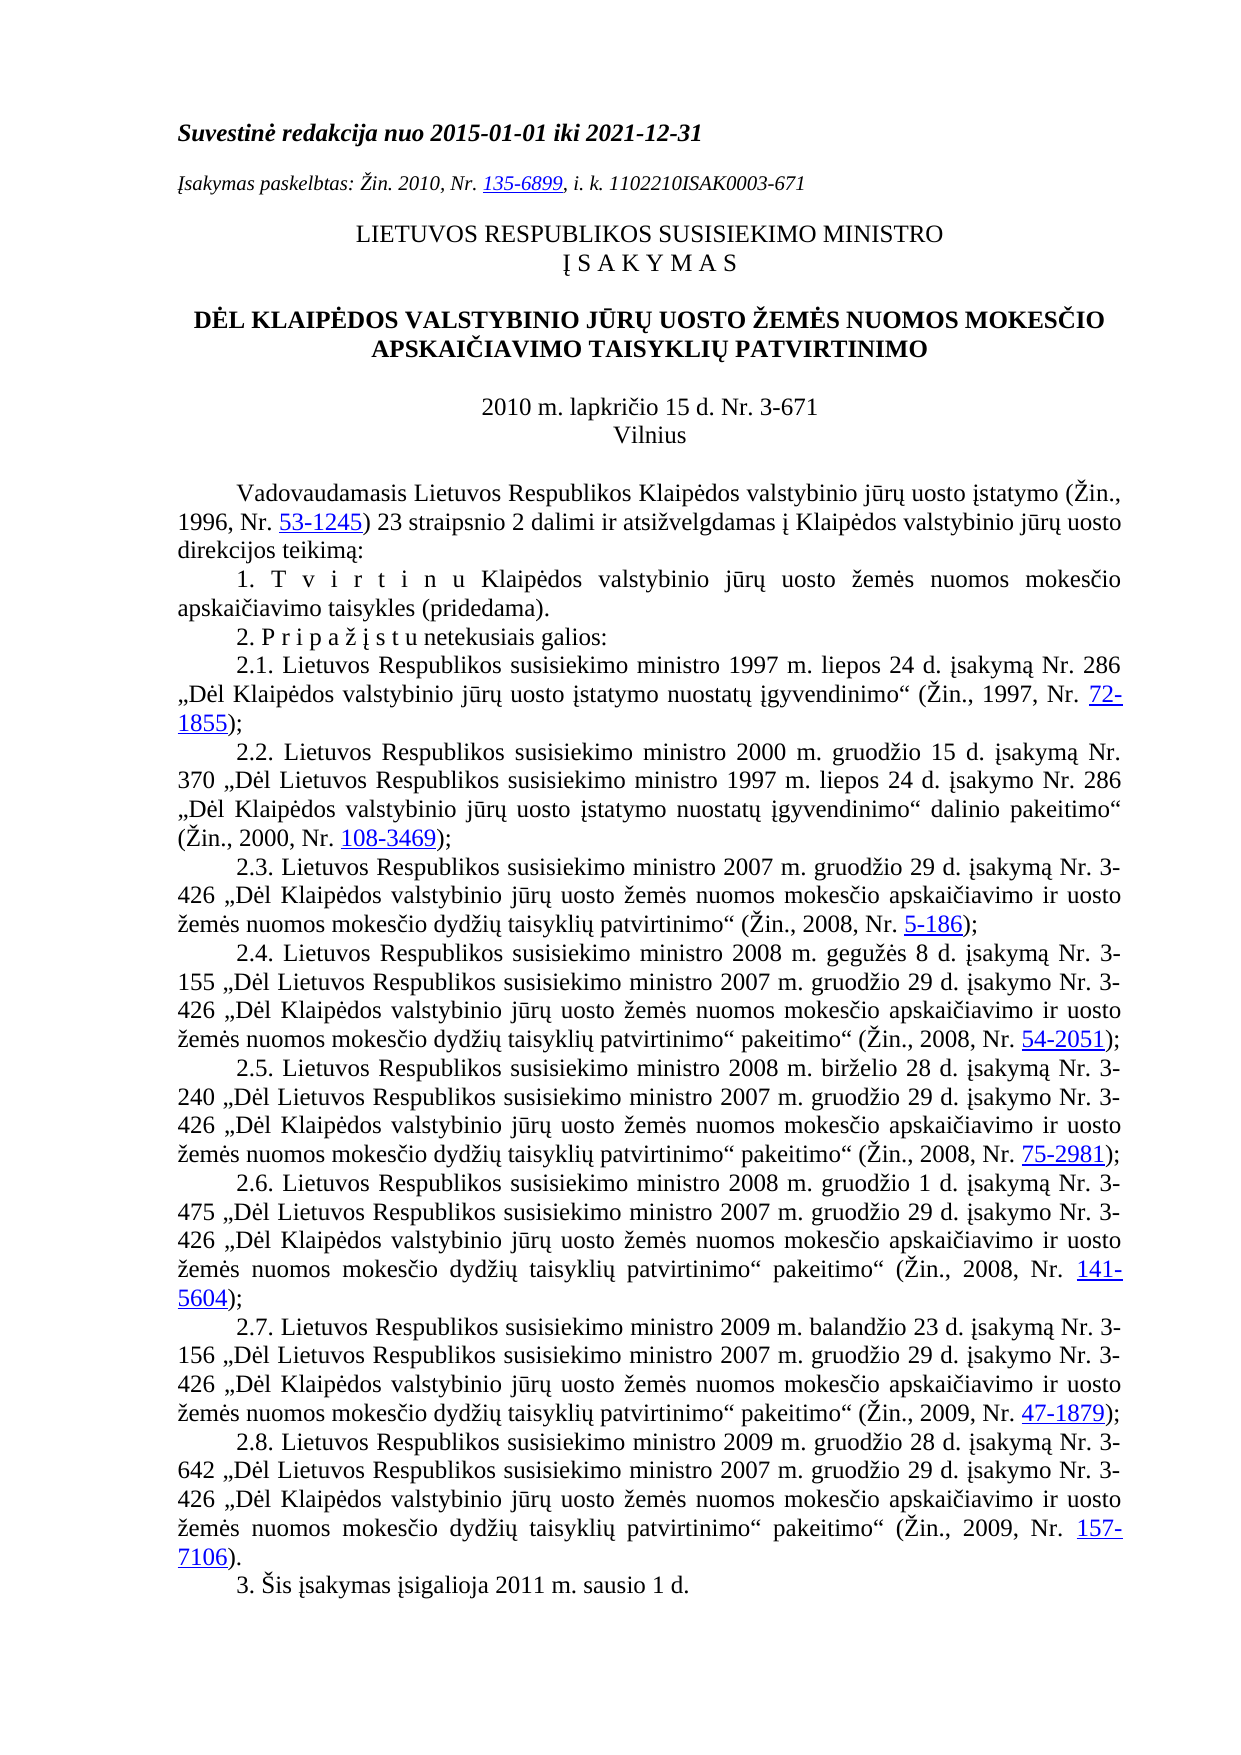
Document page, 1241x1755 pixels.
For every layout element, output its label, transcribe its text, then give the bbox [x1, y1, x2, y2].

text 3. Šis įsakymas įsigalioja 2011 m. sausio 1 d. [177, 1570, 1122, 1599]
text 2.4. Lietuvos Respublikos susisiekimo ministro 2008 m. gegužės 8 d. įsakymą Nr. 3-155 „Dėl Lietuvos Respublikos susisiekimo ministro 2007 m. gruodžio 29 d. įsakymo Nr. 3-426 „Dėl Klaipėdos valstybinio jūrų uosto žemės nuomos mokesčio apskaičiavimo ir uosto žemės nuomos mokesčio dydžių taisyklių patvirtinimo“ pakeitimo“ (Žin., 2008, Nr. 54-2051); [177, 938, 1122, 1053]
text 2.7. Lietuvos Respublikos susisiekimo ministro 2009 m. balandžio 23 d. įsakymą Nr. 3-156 „Dėl Lietuvos Respublikos susisiekimo ministro 2007 m. gruodžio 29 d. įsakymo Nr. 3-426 „Dėl Klaipėdos valstybinio jūrų uosto žemės nuomos mokesčio apskaičiavimo ir uosto žemės nuomos mokesčio dydžių taisyklių patvirtinimo“ pakeitimo“ (Žin., 2009, Nr. 47-1879); [177, 1312, 1122, 1427]
text 2.3. Lietuvos Respublikos susisiekimo ministro 2007 m. gruodžio 29 d. įsakymą Nr. 3-426 „Dėl Klaipėdos valstybinio jūrų uosto žemės nuomos mokesčio apskaičiavimo ir uosto žemės nuomos mokesčio dydžių taisyklių patvirtinimo“ (Žin., 2008, Nr. 5-186); [177, 852, 1122, 938]
text 2.6. Lietuvos Respublikos susisiekimo ministro 2008 m. gruodžio 1 d. įsakymą Nr. 3-475 „Dėl Lietuvos Respublikos susisiekimo ministro 2007 m. gruodžio 29 d. įsakymo Nr. 3-426 „Dėl Klaipėdos valstybinio jūrų uosto žemės nuomos mokesčio apskaičiavimo ir uosto žemės nuomos mokesčio dydžių taisyklių patvirtinimo“ pakeitimo“ (Žin., 2008, Nr. 141-5604); [177, 1168, 1122, 1312]
text 1. T v i r t i n u Klaipėdos valstybinio jūrų uosto žemės nuomos mokesčio apskaičiavimo taisykles (pridedama). [177, 564, 1122, 622]
text 2.2. Lietuvos Respublikos susisiekimo ministro 2000 m. gruodžio 15 d. įsakymą Nr. 370 „Dėl Lietuvos Respublikos susisiekimo ministro 1997 m. liepos 24 d. įsakymo Nr. 286 „Dėl Klaipėdos valstybinio jūrų uosto įstatymo nuostatų įgyvendinimo“ dalinio pakeitimo“ (Žin., 2000, Nr. 108-3469); [177, 737, 1122, 852]
text 2.5. Lietuvos Respublikos susisiekimo ministro 2008 m. birželio 28 d. įsakymą Nr. 3-240 „Dėl Lietuvos Respublikos susisiekimo ministro 2007 m. gruodžio 29 d. įsakymo Nr. 3-426 „Dėl Klaipėdos valstybinio jūrų uosto žemės nuomos mokesčio apskaičiavimo ir uosto žemės nuomos mokesčio dydžių taisyklių patvirtinimo“ pakeitimo“ (Žin., 2008, Nr. 75-2981); [177, 1053, 1122, 1168]
text 2010 m. lapkričio 15 d. Nr. 3-671 [177, 392, 1122, 420]
text 2.8. Lietuvos Respublikos susisiekimo ministro 2009 m. gruodžio 28 d. įsakymą Nr. 3-642 „Dėl Lietuvos Respublikos susisiekimo ministro 2007 m. gruodžio 29 d. įsakymo Nr. 3-426 „Dėl Klaipėdos valstybinio jūrų uosto žemės nuomos mokesčio apskaičiavimo ir uosto žemės nuomos mokesčio dydžių taisyklių patvirtinimo“ pakeitimo“ (Žin., 2009, Nr. 157-7106). [177, 1427, 1122, 1570]
text 2. P r i p a ž į s t u netekusiais galios: [177, 622, 1122, 650]
text Įsakymas paskelbtas: Žin. 2010, Nr. 135-6899, i. k. 1102210ISAK0003-671 [177, 171, 1122, 195]
text 2.1. Lietuvos Respublikos susisiekimo ministro 1997 m. liepos 24 d. įsakymą Nr. 286 „Dėl Klaipėdos valstybinio jūrų uosto įstatymo nuostatų įgyvendinimo“ (Žin., 1997, Nr. 72-1855); [177, 650, 1122, 737]
text LIETUVOS RESPUBLIKOS SUSISIEKIMO MINISTRO [177, 219, 1122, 248]
text Vadovaudamasis Lietuvos Respublikos Klaipėdos valstybinio jūrų uosto įstatymo (Žin., 1996, Nr. 53-1245) 23 straipsnio 2 dalimi ir atsižvelgdamas į Klaipėdos valstybinio jūrų uosto direkcijos teikimą: [177, 478, 1122, 564]
text DĖL KLAIPĖDOS VALSTYBINIO JŪRŲ UOSTO ŽEMĖS NUOMOS MOKESČIO APSKAIČIAVIMO TAISYKLIŲ PATVIRTINIMO [177, 305, 1122, 363]
text Į S A K Y M A S [177, 248, 1122, 277]
text Vilnius [177, 420, 1122, 449]
text Suvestinė redakcija nuo 2015-01-01 iki 2021-12-31 [177, 118, 1122, 147]
